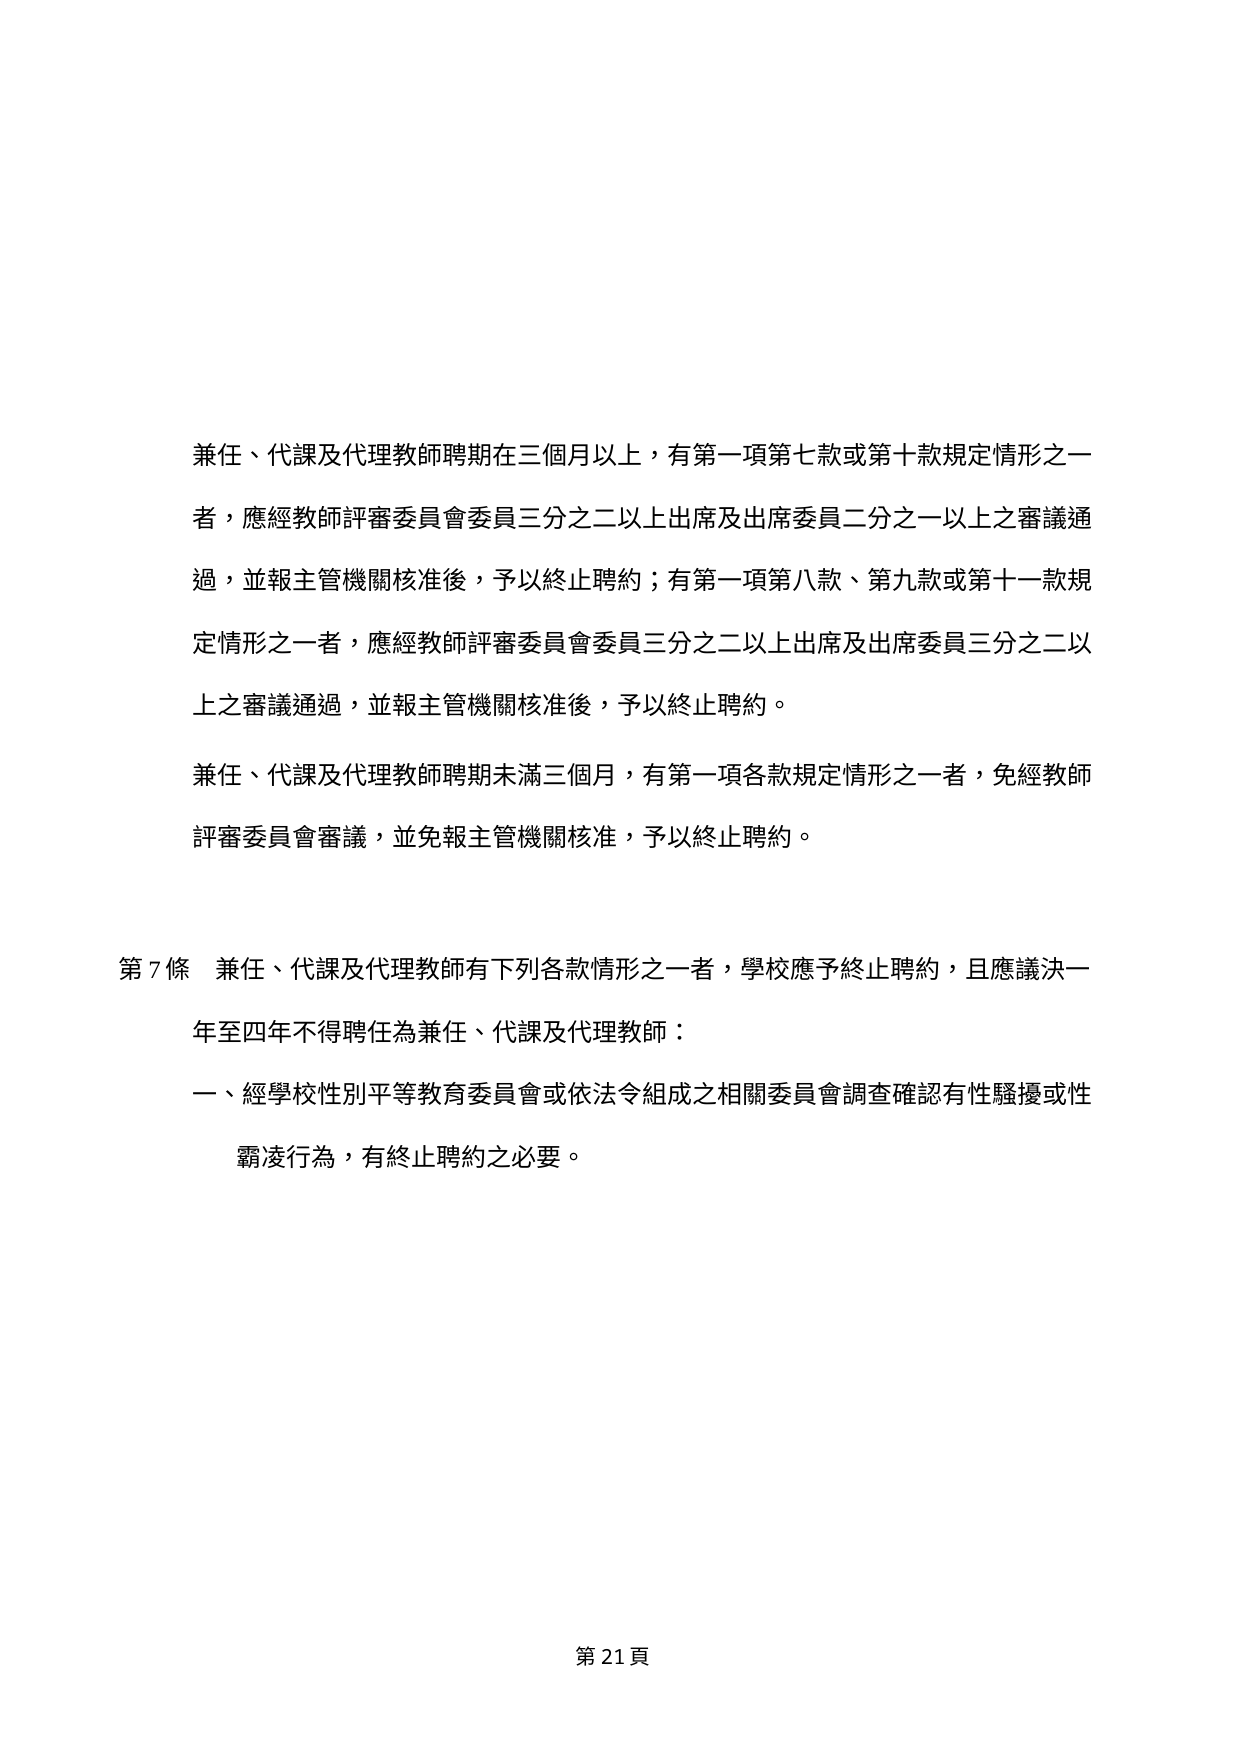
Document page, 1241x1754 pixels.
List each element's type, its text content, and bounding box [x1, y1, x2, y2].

text 兼任、代課及代理教師聘期在三個月以上，有第一項第七款或第十款規定情形之一者，應經教師評審委員會委員三分之二以上出席及出席委員二分之一以上之審議通過，並報主管機關核准後，予以終止聘約；有第一項第八款、第九款或第十一款規定情形之一者，應經教師評審委員會委員三分之二以上出席及出席委員三分之二以上之審議通過，並報主管機關核准後，予以終止聘約。 [192, 412, 1107, 725]
text 一、經學校性別平等教育委員會或依法令組成之相關委員會調查確認有性騷擾或性霸凌行為，有終止聘約之必要。 [192, 1051, 1107, 1176]
text 第7條 兼任、代課及代理教師有下列各款情形之一者，學校應予終止聘約，且應議決一年至四年不得聘任為兼任、代課及代理教師： [118, 926, 1107, 1051]
text 兼任、代課及代理教師聘期未滿三個月，有第一項各款規定情形之一者，免經教師評審委員會審議，並免報主管機關核准，予以終止聘約。 [192, 732, 1107, 857]
